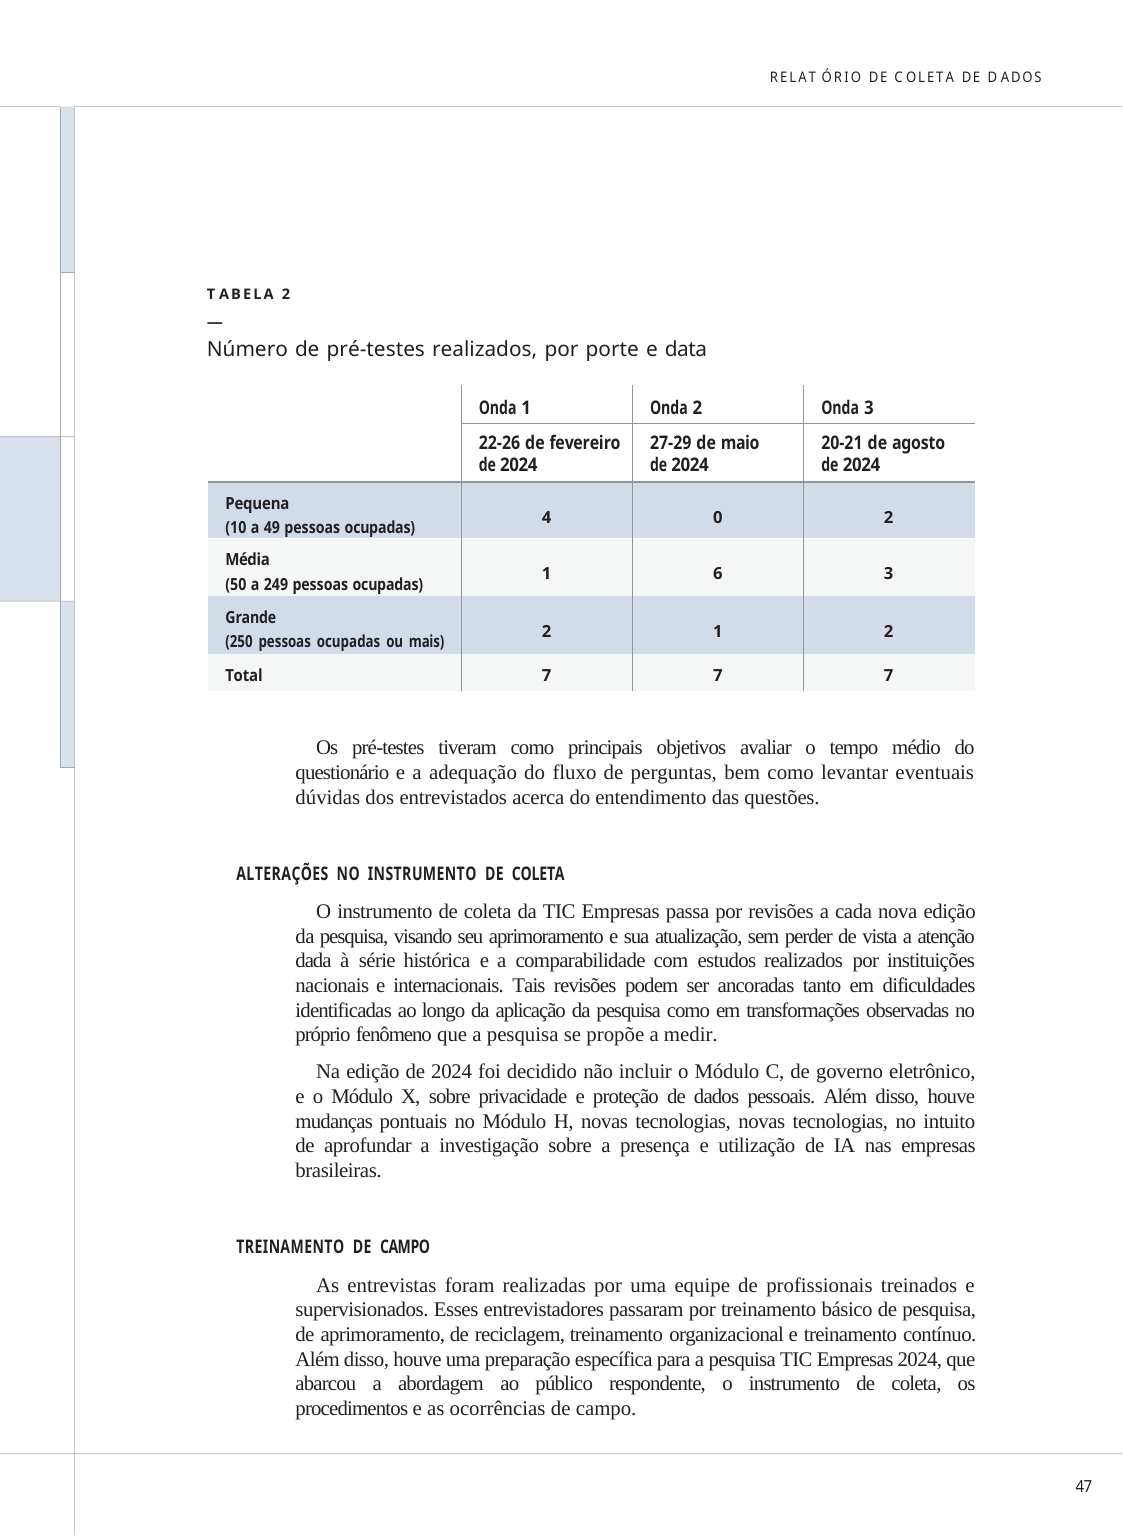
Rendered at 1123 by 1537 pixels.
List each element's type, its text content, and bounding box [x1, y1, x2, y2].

table_cell 2 [462, 596, 632, 654]
text As entrevistas foram realizadas por uma equipe de profissionais treinados e supervisionados. Esses entrevistadores passaram por treinamento básico de pesquisa, de aprimoramento, de reciclagem, treinamento organizacional e treinamento contínuo. Além disso, houve uma preparação específica para a pesquisa TIC Empresas 2024, que abarcou a abordagem ao público respondente, o instrumento de coleta, os procedimentos e as ocorrências de campo. [295, 1272, 976, 1420]
table_cell 22-26 de fevereiro de 2024 [462, 424, 632, 481]
table_header Onda 2 [633, 385, 803, 423]
table_cell Grande (250 pessoas ocupadas ou mais) [208, 596, 461, 654]
table_cell 2 [804, 483, 975, 538]
table_cell 2 [804, 596, 975, 654]
table_cell 7 [804, 654, 975, 691]
text Os pré-testes tiveram como principais objetivos avaliar o tempo médio do questionário e a adequação do fluxo de perguntas, bem como levantar eventuais dúvidas dos entrevistados acerca do entendimento das questões. [295, 735, 975, 809]
table_header Onda 1 [462, 385, 632, 423]
text Na edição de 2024 foi decidido não incluir o Módulo C, de governo eletrônico, e o Módulo X, sobre privacidade e proteção de dados pessoais. Além disso, houve mudanças pontuais no Módulo H, novas tecnologias, novas tecnologias, no intuito de aprofundar a investigação sobre a presença e utilização de IA nas empresas brasileiras. [295, 1059, 976, 1182]
text ALTERAÇÕES NO INSTRUMENTO DE COLETA [236, 860, 990, 886]
table_cell 4 [462, 483, 632, 538]
table_cell 1 [462, 539, 632, 596]
table_cell 27-29 de maio de 2024 [633, 424, 803, 481]
table_cell 7 [633, 654, 803, 691]
text T ABELA 2 [207, 284, 990, 304]
text — [207, 312, 990, 332]
table_cell Média (50 a 249 pessoas ocupadas) [208, 539, 461, 596]
table_cell 7 [462, 654, 632, 691]
text O instrumento de coleta da TIC Empresas passa por revisões a cada nova edição da pesquisa, visando seu aprimoramento e sua atualização, sem perder de vista a atenção dada à série histórica e a comparabilidade com estudos realizados por instituições nacionais e internacionais. Tais revisões podem ser ancoradas tanto em dificuldades identificadas ao longo da aplicação da pesquisa como em transformações observadas no próprio fenômeno que a pesquisa se propõe a medir. [295, 899, 976, 1046]
table_cell 3 [804, 539, 975, 596]
table_header Onda 3 [804, 385, 975, 423]
table_cell 6 [633, 539, 803, 596]
table_cell Total [208, 654, 461, 691]
table_cell 20-21 de agosto de 2024 [804, 424, 975, 481]
table_cell Pequena (10 a 49 pessoas ocupadas) [208, 483, 461, 538]
table_cell 1 [633, 596, 803, 654]
table_cell 0 [633, 483, 803, 538]
table_header [208, 385, 461, 481]
text Número de pré-testes realizados, por porte e data [207, 334, 990, 362]
text TREINAMENTO DE CAMPO [236, 1234, 990, 1259]
